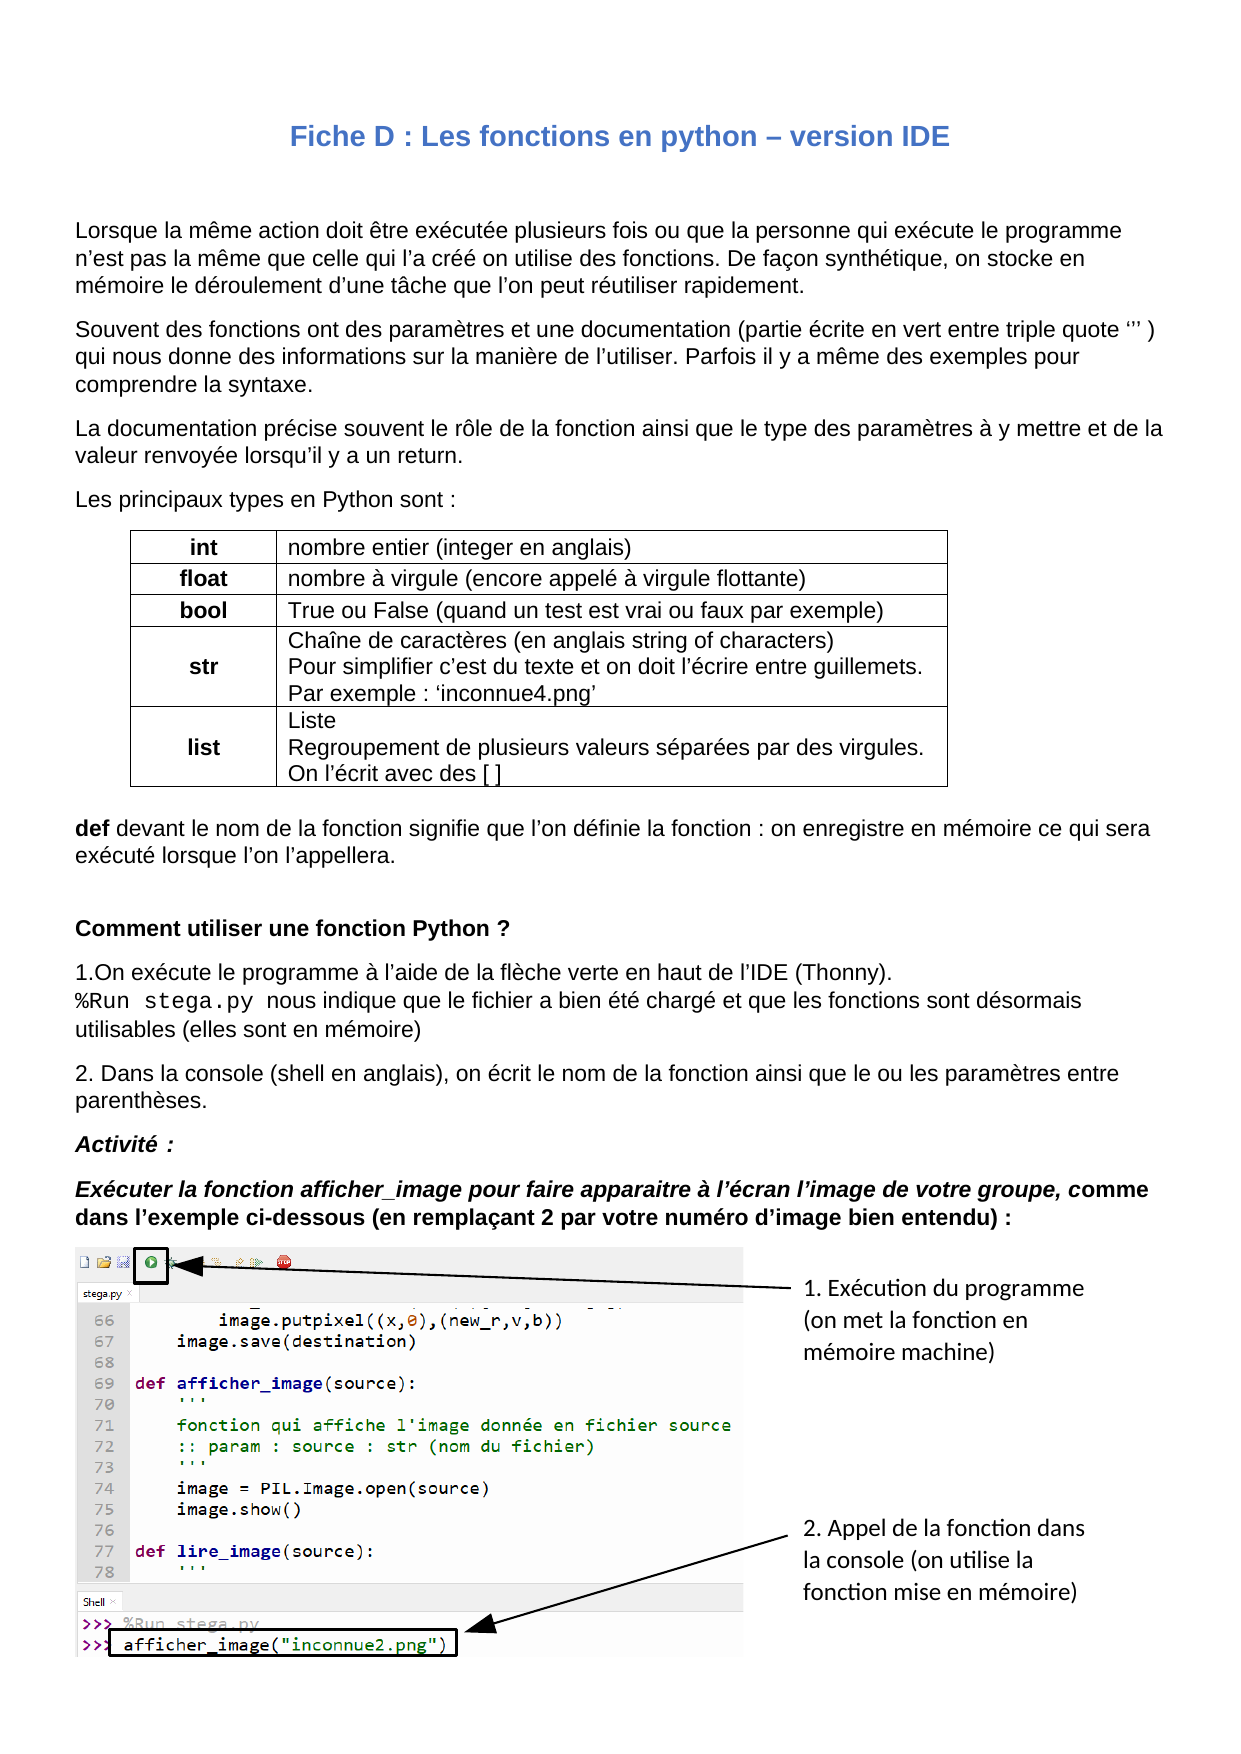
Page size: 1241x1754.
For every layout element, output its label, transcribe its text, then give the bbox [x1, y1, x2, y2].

text 1.On exécute le programme à l’aide de la flèche verte en haut de l’IDE (Thonny). %Run stega.py nous indique que le fichier a bien été chargé et que les fonctions sont désormais utilisables (elles sont en mémoire) [75, 959, 1165, 1042]
text Activité : [75, 1131, 1165, 1158]
table_cell Liste Regroupement de plusieurs valeurs séparées par des virgules. On l’écrit avec des [ ] [277, 707, 947, 786]
table_header nombre entier (integer en anglais) [277, 531, 947, 563]
text 2. Dans la console (shell en anglais), on écrit le nom de la fonction ainsi que le ou les paramètres entre parenthèses. [75, 1060, 1165, 1114]
text Fiche D : Les fonctions en python – version IDE [75, 119, 1165, 153]
text Lorsque la même action doit être exécutée plusieurs fois ou que la personne qui exécute le programme n’est pas la même que celle qui l’a créé on utilise des fonctions. De façon synthétique, on stocke en mémoire le déroulement d’une tâche que l’on peut réutiliser rapidement. [75, 217, 1165, 298]
text Souvent des fonctions ont des paramètres et une documentation (partie écrite en vert entre triple quote ‘’’ ) qui nous donne des informations sur la manière de l’utiliser. Parfois il y a même des exemples pour comprendre la syntaxe. [75, 316, 1165, 397]
table_cell nombre à virgule (encore appelé à virgule flottante) [277, 564, 947, 593]
table_cell float [131, 564, 276, 593]
text Les principaux types en Python sont : [75, 486, 1165, 513]
text Comment utiliser une fonction Python ? [75, 915, 1165, 941]
table_cell bool [131, 595, 276, 626]
text Exécuter la fonction afficher_image pour faire apparaitre à l’écran l’image de votre groupe, comme dans l’exemple ci-dessous (en remplaçant 2 par votre numéro d’image bien entendu) : [75, 1176, 1165, 1230]
text La documentation précise souvent le rôle de la fonction ainsi que le type des paramètres à y mettre et de la valeur renvoyée lorsqu’il y a un return. [75, 415, 1165, 468]
table_cell str [131, 627, 276, 706]
table_cell Chaîne de caractères (en anglais string of characters) Pour simplifier c’est du texte et on doit l’écrire entre guillemets. Par exemple : ‘inconnue4.png’ [277, 627, 947, 706]
table_header int [131, 531, 276, 563]
text def devant le nom de la fonction signifie que l’on définie la fonction : on enregistre en mémoire ce qui sera exécuté lorsque l’on l’appellera. [75, 787, 1165, 897]
text 1. Exécution du programme (on met la fonction en mémoire machine) [803, 1272, 1093, 1366]
table_cell True ou False (quand un test est vrai ou faux par exemple) [277, 595, 947, 626]
table_cell list [131, 707, 276, 786]
text 2. Appel de la fonction dans la console (on utilise la fonction mise en mémoire) [803, 1512, 1093, 1606]
